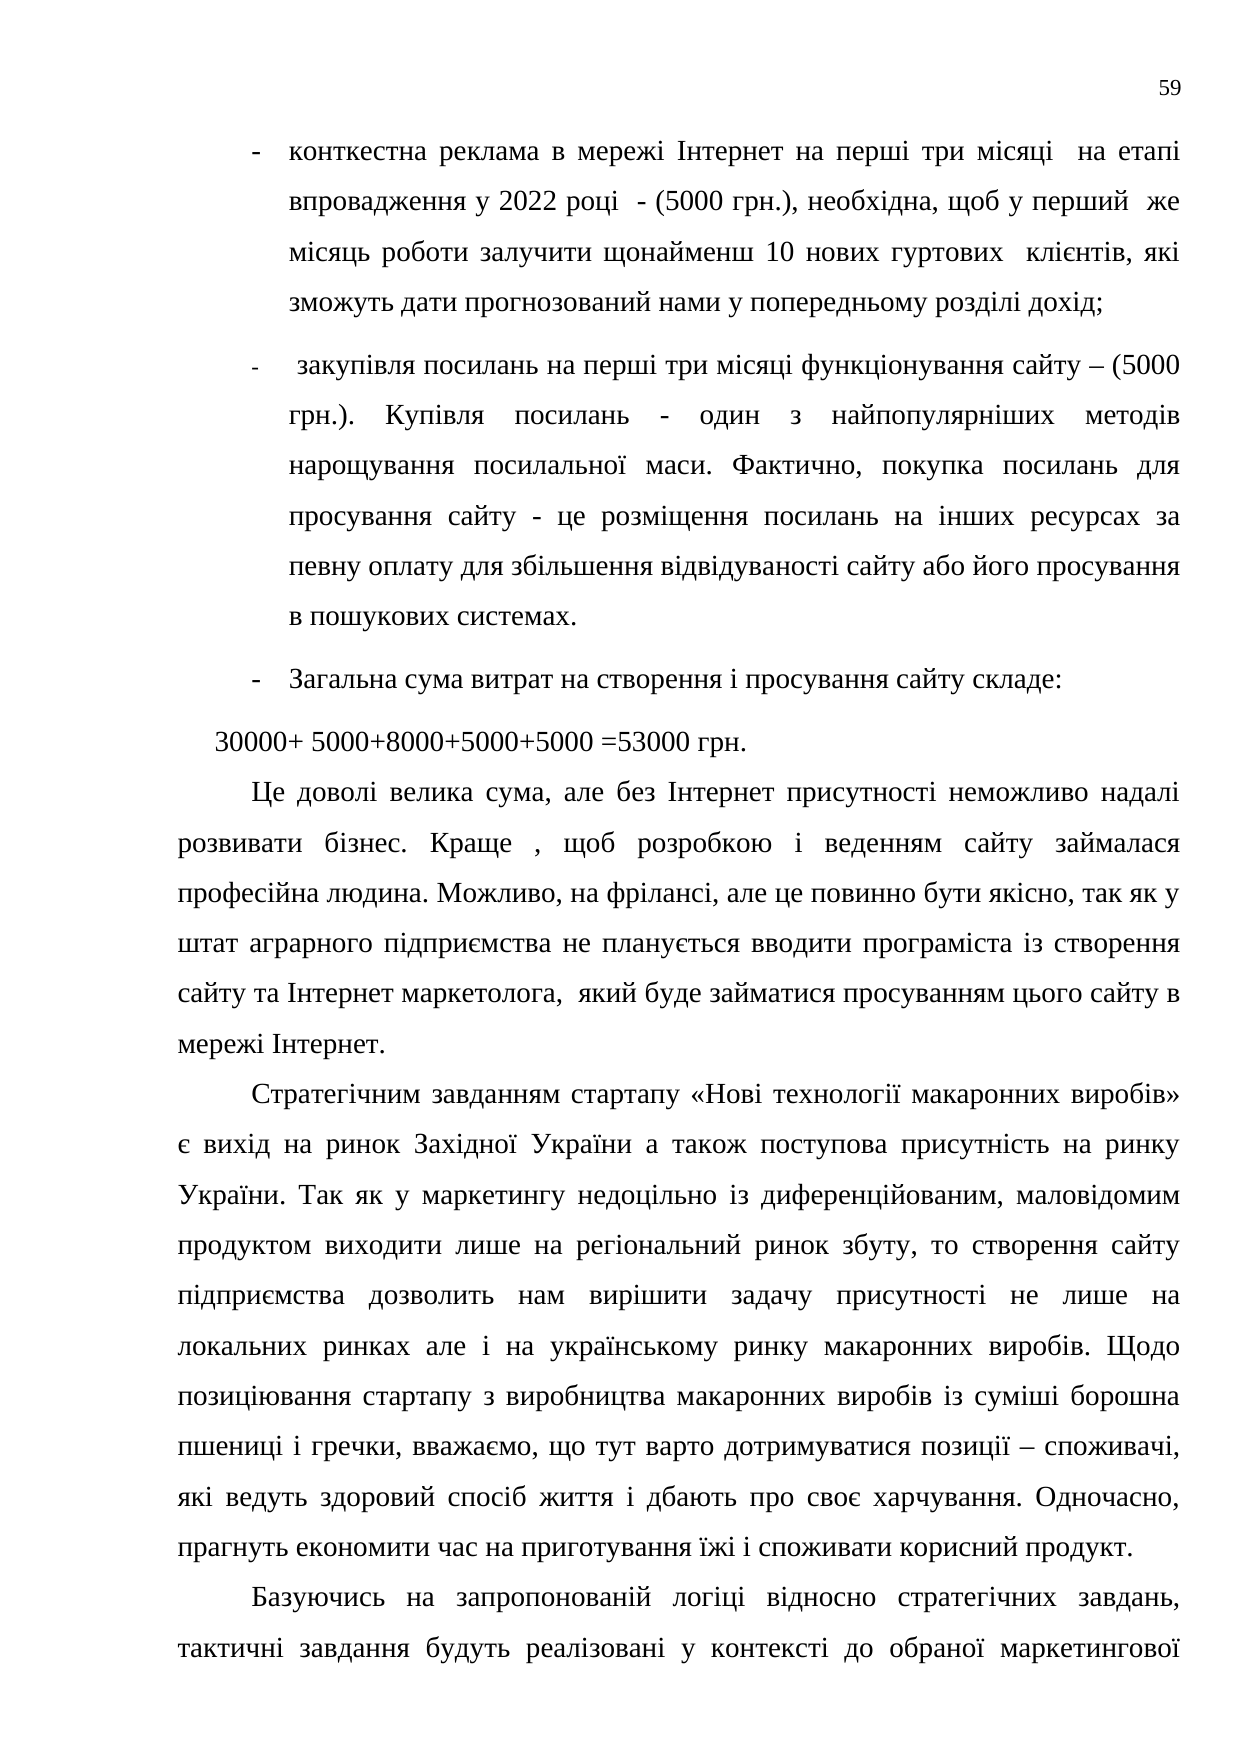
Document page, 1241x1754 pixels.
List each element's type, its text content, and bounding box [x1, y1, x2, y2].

list конткестна реклама в мережі Інтернет на перші три місяці на етапі впровадження у 2022 році - (5000 грн.), необхідна, щоб у перший же місяць роботи залучити щонайменш 10 нових гуртових клієнтів, які зможуть дати прогнозований нами у попередньому розділі дохід; [251, 133, 1181, 318]
list Загальна сума витрат на створення і просування сайту складе: [251, 661, 1181, 695]
text Стратегічним завданням стартапу «Нові технології макаронних виробів» є вихід на ринок Західної України а також поступова присутність на ринку України. Так як у маркетингу недоцільно із диференційованим, маловідомим продуктом виходити лише на регіональний ринок збуту, то створення сайту підприємства дозволить нам вирішити задачу присутності не лише на локальних ринках але і на українському ринку макаронних виробів. Щодо позиціювання стартапу з виробництва макаронних виробів із суміші борошна пшениці і гречки, вважаємо, що тут варто дотримуватися позиції – споживачі, які ведуть здоровий спосіб життя і дбають про своє харчування. Одночасно, прагнуть економити час на приготування їжі і споживати корисний продукт. [177, 1076, 1181, 1563]
text 30000+ 5000+8000+5000+5000 =53000 грн. [214, 724, 1181, 758]
text Це доволі велика сума, але без Інтернет присутності неможливо надалі розвивати бізнес. Краще , щоб розробкою і веденням сайту займалася професійна людина. Можливо, на фрілансі, але це повинно бути якісно, так як у штат аграрного підприємства не планується вводити програміста із створення сайту та Інтернет маркетолога, який буде займатися просуванням цього сайту в мережі Інтернет. [177, 774, 1181, 1059]
list закупівля посилань на перші три місяці функціонування сайту – (5000 грн.). Купівля посилань - один з найпопулярніших методів нарощування посилальної маси. Фактично, покупка посилань для просування сайту - це розміщення посилань на інших ресурсах за певну оплату для збільшення відвідуваності сайту або його просування в пошукових системах. [251, 347, 1181, 632]
text Базуючись на запропонованій логіці відносно стратегічних завдань, тактичні завдання будуть реалізовані у контексті до обраної маркетингової [177, 1579, 1181, 1663]
